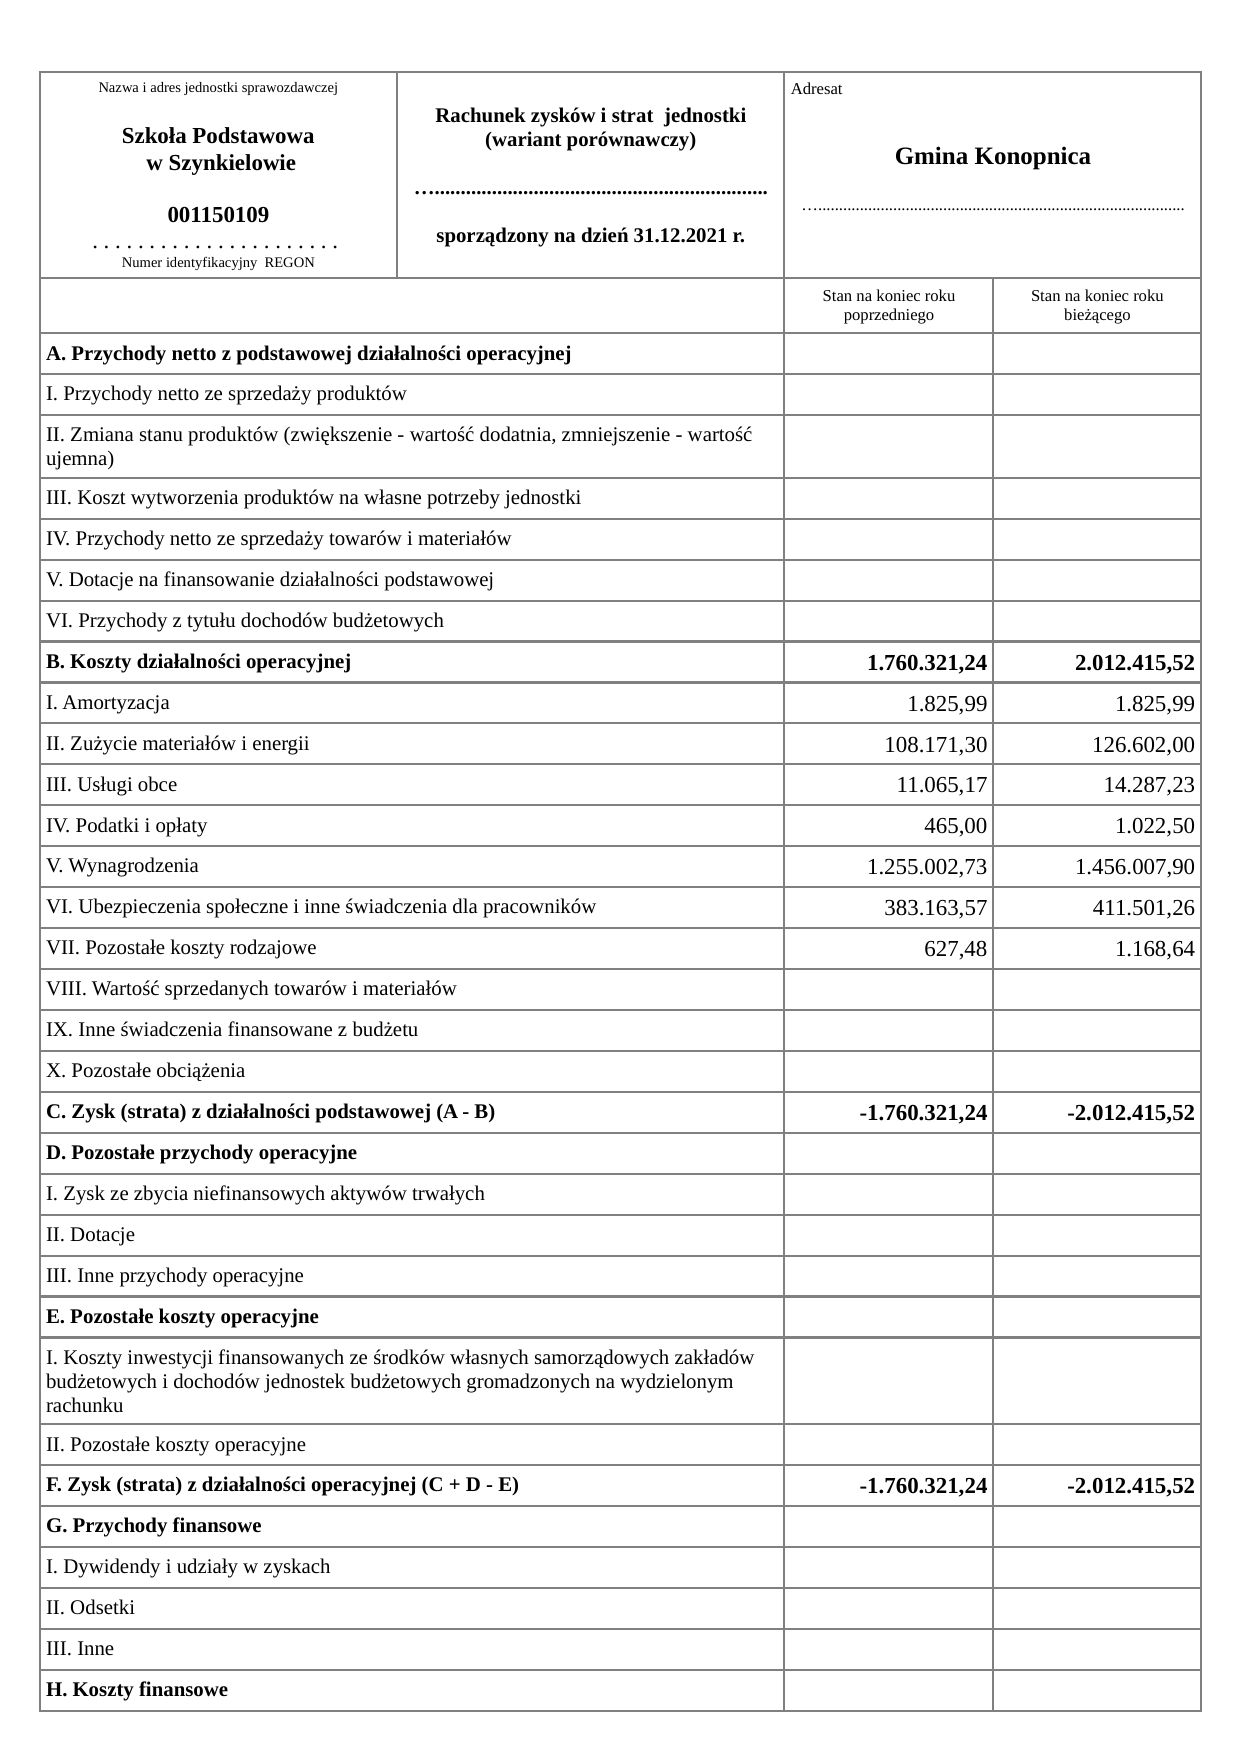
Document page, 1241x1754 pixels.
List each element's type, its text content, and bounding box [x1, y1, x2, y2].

table_cell [785, 1671, 992, 1710]
table_cell I. Przychody netto ze sprzedaży produktów [41, 375, 783, 414]
table_cell [994, 561, 1200, 599]
table_cell II. Odsetki [41, 1589, 783, 1628]
table_cell G. Przychody finansowe [41, 1507, 783, 1546]
table_cell [785, 1257, 992, 1295]
table_cell 627,48 [785, 929, 992, 968]
table_cell IV. Podatki i opłaty [41, 806, 783, 845]
table_cell [785, 561, 992, 599]
table_cell [994, 375, 1200, 414]
table_cell 1.825,99 [785, 684, 992, 722]
table_cell [994, 334, 1200, 373]
table_cell [994, 602, 1200, 640]
table_cell [785, 1298, 992, 1336]
table_cell [785, 334, 992, 373]
table_cell III. Inne przychody operacyjne [41, 1257, 783, 1295]
table_cell 126.602,00 [994, 724, 1200, 763]
table_cell [994, 1425, 1200, 1464]
table_cell [994, 1134, 1200, 1173]
table_cell [994, 1671, 1200, 1710]
table_cell 11.065,17 [785, 765, 992, 804]
table_cell [994, 1257, 1200, 1295]
table_cell [785, 520, 992, 558]
table_cell [994, 1548, 1200, 1587]
table_header Rachunek zysków i strat jednostki (wariant porównawczy) …................................................................ sporządzony na dzień 31.12.2021 r. [398, 73, 783, 277]
table_cell 383.163,57 [785, 888, 992, 927]
table_cell [785, 1339, 992, 1423]
table_cell [994, 479, 1200, 518]
table_cell 1.022,50 [994, 806, 1200, 845]
table_cell II. Pozostałe koszty operacyjne [41, 1425, 783, 1464]
table_cell [785, 479, 992, 518]
table_header Adresat Gmina Konopnica …........................................................................................ [785, 73, 1200, 277]
table_cell -1.760.321,24 [785, 1466, 992, 1505]
table_cell [994, 416, 1200, 477]
table_cell [785, 1011, 992, 1050]
table_cell 1.760.321,24 [785, 643, 992, 681]
table_cell [994, 1630, 1200, 1669]
table_cell VI. Przychody z tytułu dochodów budżetowych [41, 602, 783, 640]
table_cell V. Dotacje na finansowanie działalności podstawowej [41, 561, 783, 599]
table_cell I. Dywidendy i udziały w zyskach [41, 1548, 783, 1587]
table_cell [785, 970, 992, 1009]
table_cell B. Koszty działalności operacyjnej [41, 643, 783, 681]
table_cell F. Zysk (strata) z działalności operacyjnej (C + D - E) [41, 1466, 783, 1505]
table_cell [994, 970, 1200, 1009]
table_cell A. Przychody netto z podstawowej działalności operacyjnej [41, 334, 783, 373]
table_cell VIII. Wartość sprzedanych towarów i materiałów [41, 970, 783, 1009]
table_cell [785, 602, 992, 640]
table_cell [785, 1175, 992, 1213]
table_cell 1.255.002,73 [785, 847, 992, 886]
table_cell [994, 1589, 1200, 1628]
table_cell H. Koszty finansowe [41, 1671, 783, 1710]
table_cell [994, 1507, 1200, 1546]
table_cell -2.012.415,52 [994, 1093, 1200, 1132]
table_cell [785, 416, 992, 477]
table_cell [994, 520, 1200, 558]
table_cell IV. Przychody netto ze sprzedaży towarów i materiałów [41, 520, 783, 558]
table_cell 465,00 [785, 806, 992, 845]
table_cell [785, 1216, 992, 1254]
table_cell [785, 1630, 992, 1669]
table_cell VII. Pozostałe koszty rodzajowe [41, 929, 783, 968]
table_cell VI. Ubezpieczenia społeczne i inne świadczenia dla pracowników [41, 888, 783, 927]
table_cell IX. Inne świadczenia finansowane z budżetu [41, 1011, 783, 1050]
table_cell III. Inne [41, 1630, 783, 1669]
table_cell [785, 1052, 992, 1091]
table_cell 411.501,26 [994, 888, 1200, 927]
table_cell V. Wynagrodzenia [41, 847, 783, 886]
table_cell III. Koszt wytworzenia produktów na własne potrzeby jednostki [41, 479, 783, 518]
table_cell I. Koszty inwestycji finansowanych ze środków własnych samorządowych zakładów budżetowych i dochodów jednostek budżetowych gromadzonych na wydzielonym rachunku [41, 1339, 783, 1423]
table_cell 1.825,99 [994, 684, 1200, 722]
table_header Nazwa i adres jednostki sprawozdawczej Szkoła Podstawowa w Szynkielowie 001150109 . . . . . . . . . . . . . . . . . . . . . . Numer identyfikacyjny REGON [41, 73, 396, 277]
table_cell 2.012.415,52 [994, 643, 1200, 681]
table_cell III. Usługi obce [41, 765, 783, 804]
table_cell C. Zysk (strata) z działalności podstawowej (A - B) [41, 1093, 783, 1132]
table_cell 1.456.007,90 [994, 847, 1200, 886]
table_cell [994, 1011, 1200, 1050]
table_cell [785, 1548, 992, 1587]
table_cell -1.760.321,24 [785, 1093, 992, 1132]
table_cell [785, 1507, 992, 1546]
table_cell II. Dotacje [41, 1216, 783, 1254]
table_cell I. Zysk ze zbycia niefinansowych aktywów trwałych [41, 1175, 783, 1213]
table_cell E. Pozostałe koszty operacyjne [41, 1298, 783, 1336]
table_cell [994, 1216, 1200, 1254]
table_cell II. Zużycie materiałów i energii [41, 724, 783, 763]
table_cell 14.287,23 [994, 765, 1200, 804]
table_cell I. Amortyzacja [41, 684, 783, 722]
table_cell 108.171,30 [785, 724, 992, 763]
table_cell [994, 1175, 1200, 1213]
table_cell -2.012.415,52 [994, 1466, 1200, 1505]
table_cell [994, 1339, 1200, 1423]
table_cell [994, 1298, 1200, 1336]
table_cell II. Zmiana stanu produktów (zwiększenie - wartość dodatnia, zmniejszenie - wartość ujemna) [41, 416, 783, 477]
table_cell Stan na koniec roku poprzedniego [785, 279, 992, 332]
table_cell Stan na koniec roku bieżącego [994, 279, 1200, 332]
table_cell X. Pozostałe obciążenia [41, 1052, 783, 1091]
table_cell D. Pozostałe przychody operacyjne [41, 1134, 783, 1173]
table_cell [785, 1134, 992, 1173]
table_cell 1.168,64 [994, 929, 1200, 968]
table_cell [785, 1425, 992, 1464]
table_cell [994, 1052, 1200, 1091]
table_cell [785, 375, 992, 414]
table_cell [41, 279, 783, 332]
table_cell [785, 1589, 992, 1628]
